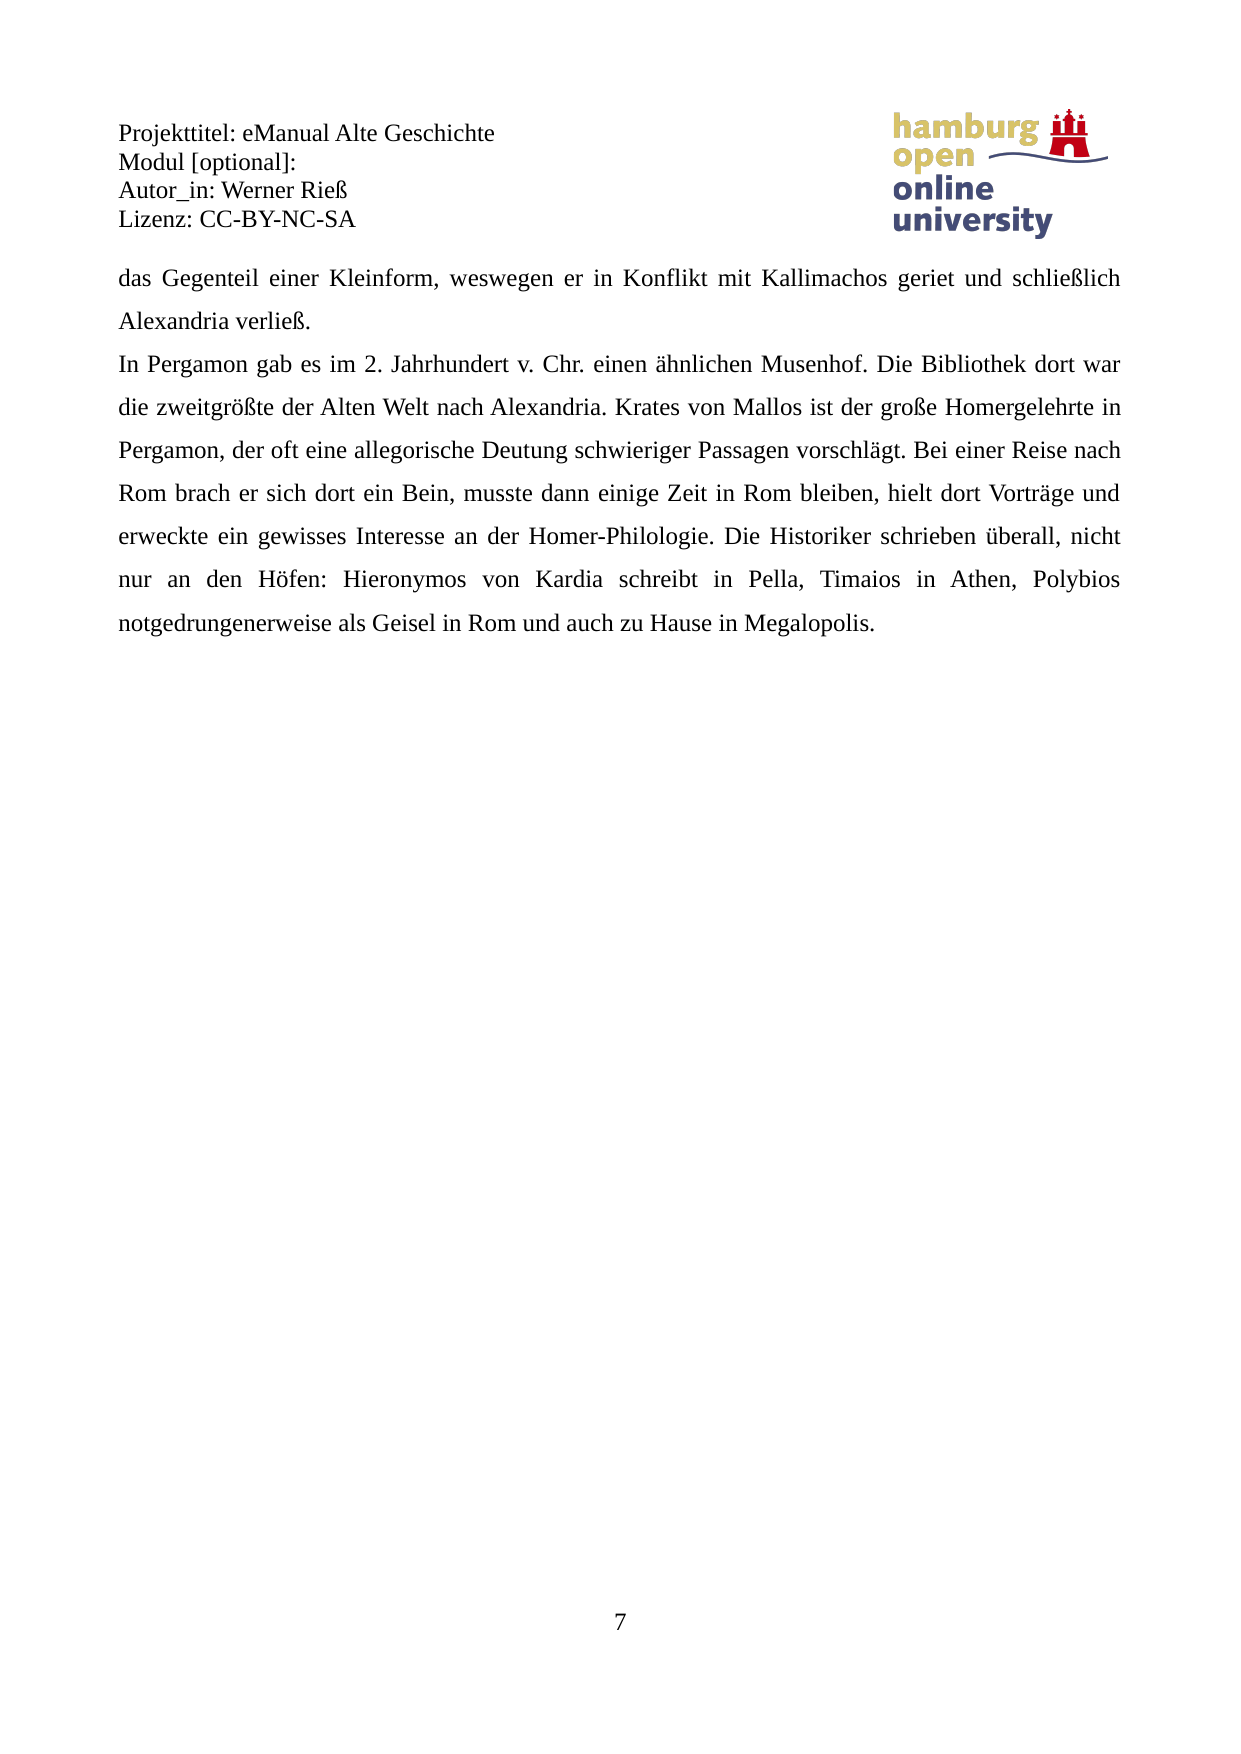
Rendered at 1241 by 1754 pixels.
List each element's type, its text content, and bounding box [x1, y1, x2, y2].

picture [893, 109, 1108, 239]
text das Gegenteil einer Kleinform, weswegen er in Konflikt mit Kallimachos geriet und schließlich Alexandria verließ. [118, 263, 1122, 334]
text In Pergamon gab es im 2. Jahrhundert v. Chr. einen ähnlichen Musenhof. Die Bibliothek dort war die zweitgrößte der Alten Welt nach Alexandria. Krates von Mallos ist der große Homergelehrte in Pergamon, der oft eine allegorische Deutung schwieriger Passagen vorschlägt. Bei einer Reise nach Rom brach er sich dort ein Bein, musste dann einige Zeit in Rom bleiben, hielt dort Vorträge und erweckte ein gewisses Interesse an der Homer-Philologie. Die Historiker schrieben überall, nicht nur an den Höfen: Hieronymos von Kardia schreibt in Pella, Timaios in Athen, Polybios notgedrungenerweise als Geisel in Rom und auch zu Hause in Megalopolis. [118, 349, 1122, 636]
